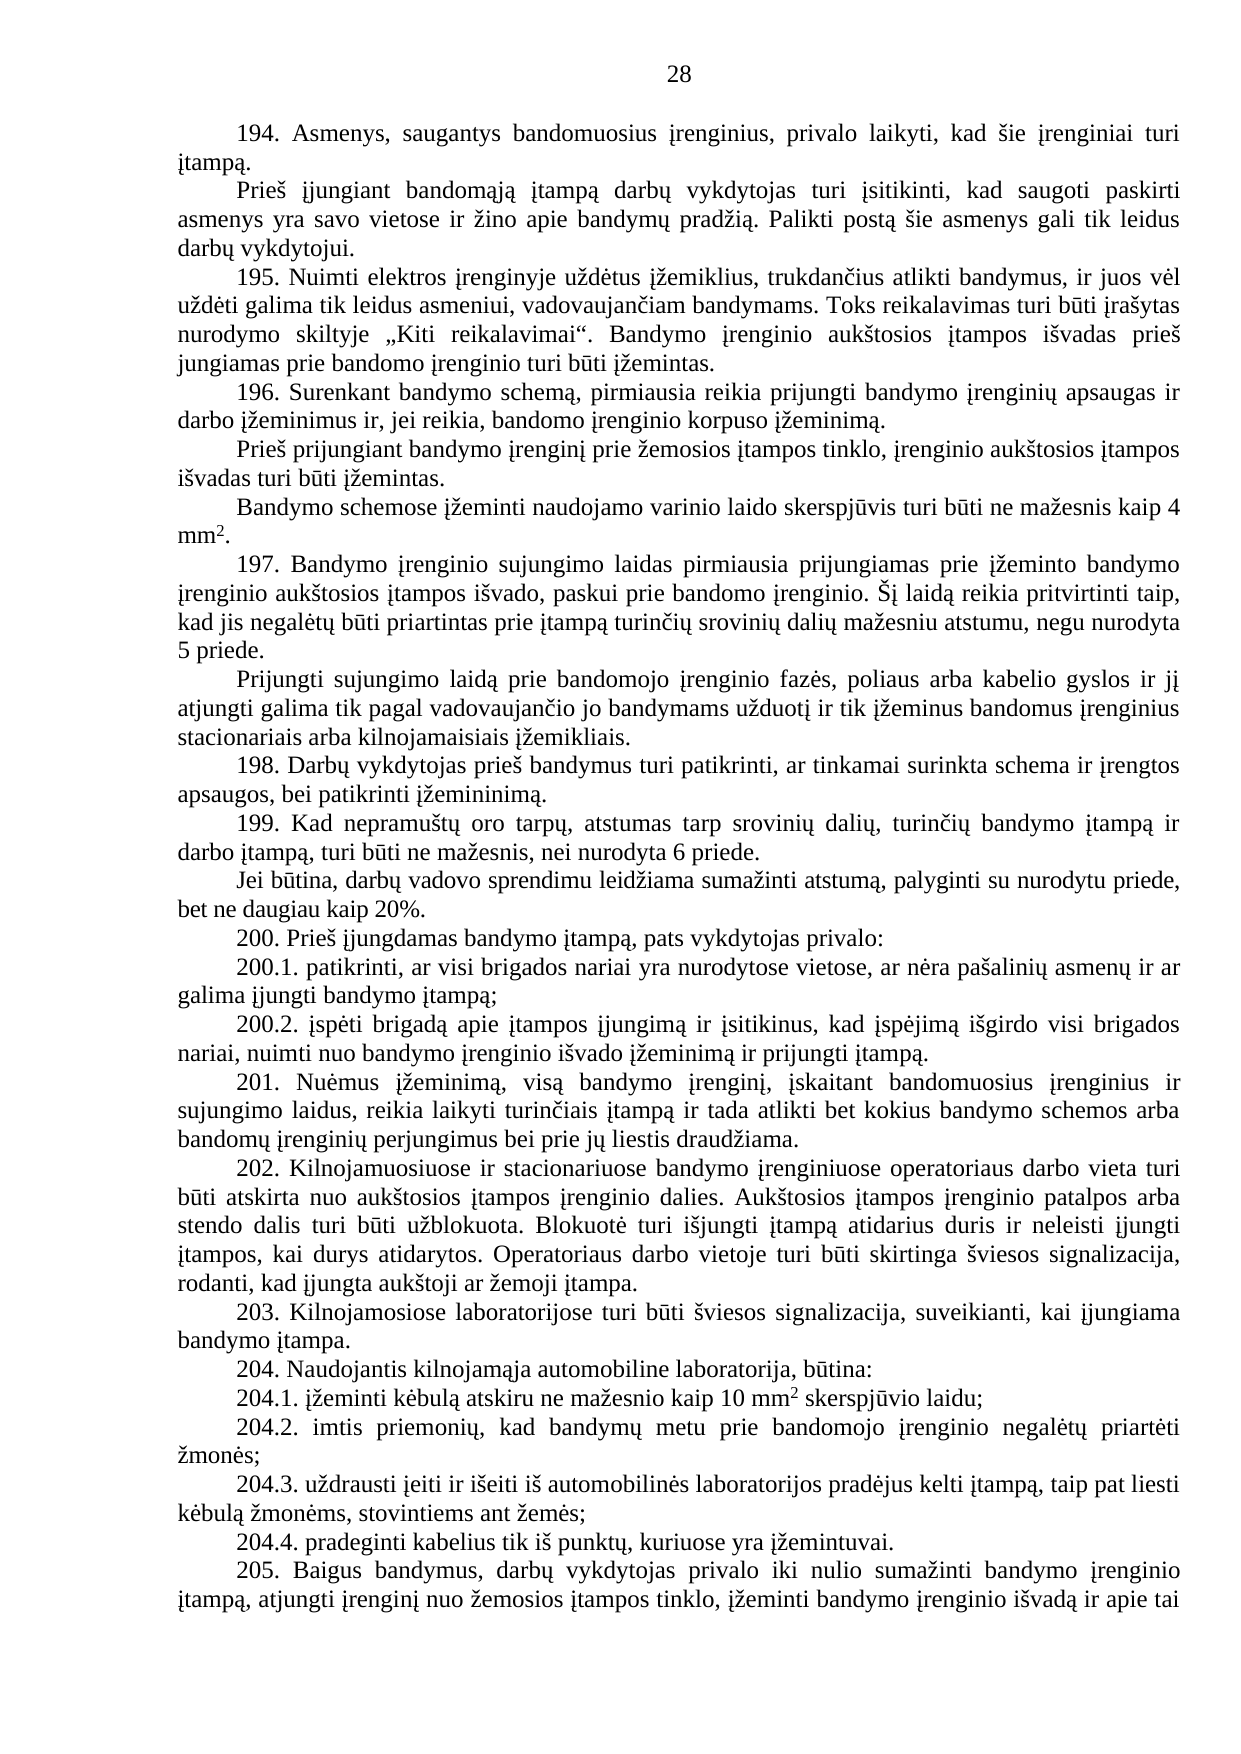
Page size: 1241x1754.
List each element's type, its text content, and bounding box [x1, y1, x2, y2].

text 199. Kad nepramuštų oro tarpų, atstumas tarp srovinių dalių, turinčių bandymo įtampą ir darbo įtampą, turi būti ne mažesnis, nei nurodyta 6 priede. [177, 808, 1181, 866]
text 194. Asmenys, saugantys bandomuosius įrenginius, privalo laikyti, kad šie įrenginiai turi įtampą. [177, 118, 1181, 176]
text 200.1. patikrinti, ar visi brigados nariai yra nurodytose vietose, ar nėra pašalinių asmenų ir ar galima įjungti bandymo įtampą; [177, 952, 1181, 1009]
text 204.1. įžeminti kėbulą atskiru ne mažesnio kaip 10 mm2 skerspjūvio laidu; [177, 1383, 1181, 1412]
text Prijungti sujungimo laidą prie bandomojo įrenginio fazės, poliaus arba kabelio gyslos ir jį atjungti galima tik pagal vadovaujančio jo bandymams užduotį ir tik įžeminus bandomus įrenginius stacionariais arba kilnojamaisiais įžemikliais. [177, 664, 1181, 751]
text Jei būtina, darbų vadovo sprendimu leidžiama sumažinti atstumą, palyginti su nurodytu priede, bet ne daugiau kaip 20%. [177, 866, 1181, 923]
text 202. Kilnojamuosiuose ir stacionariuose bandymo įrenginiuose operatoriaus darbo vieta turi būti atskirta nuo aukštosios įtampos įrenginio dalies. Aukštosios įtampos įrenginio patalpos arba stendo dalis turi būti užblokuota. Blokuotė turi išjungti įtampą atidarius duris ir neleisti įjungti įtampos, kai durys atidarytos. Operatoriaus darbo vietoje turi būti skirtinga šviesos signalizacija, rodanti, kad įjungta aukštoji ar žemoji įtampa. [177, 1153, 1181, 1297]
text 201. Nuėmus įžeminimą, visą bandymo įrenginį, įskaitant bandomuosius įrenginius ir sujungimo laidus, reikia laikyti turinčiais įtampą ir tada atlikti bet kokius bandymo schemos arba bandomų įrenginių perjungimus bei prie jų liestis draudžiama. [177, 1067, 1181, 1153]
text 200. Prieš įjungdamas bandymo įtampą, pats vykdytojas privalo: [177, 923, 1181, 952]
text Bandymo schemose įžeminti naudojamo varinio laido skerspjūvis turi būti ne mažesnis kaip 4 mm2. [177, 492, 1181, 549]
text 196. Surenkant bandymo schemą, pirmiausia reikia prijungti bandymo įrenginių apsaugas ir darbo įžeminimus ir, jei reikia, bandomo įrenginio korpuso įžeminimą. [177, 377, 1181, 434]
text Prieš prijungiant bandymo įrenginį prie žemosios įtampos tinklo, įrenginio aukštosios įtampos išvadas turi būti įžemintas. [177, 434, 1181, 492]
text Prieš įjungiant bandomąją įtampą darbų vykdytojas turi įsitikinti, kad saugoti paskirti asmenys yra savo vietose ir žino apie bandymų pradžią. Palikti postą šie asmenys gali tik leidus darbų vykdytojui. [177, 176, 1181, 262]
text 195. Nuimti elektros įrenginyje uždėtus įžemiklius, trukdančius atlikti bandymus, ir juos vėl uždėti galima tik leidus asmeniui, vadovaujančiam bandymams. Toks reikalavimas turi būti įrašytas nurodymo skiltyje „Kiti reikalavimai“. Bandymo įrenginio aukštosios įtampos išvadas prieš jungiamas prie bandomo įrenginio turi būti įžemintas. [177, 262, 1181, 377]
text 204. Naudojantis kilnojamąja automobiline laboratorija, būtina: [177, 1354, 1181, 1383]
text 203. Kilnojamosiose laboratorijose turi būti šviesos signalizacija, suveikianti, kai įjungiama bandymo įtampa. [177, 1297, 1181, 1354]
text 204.4. pradeginti kabelius tik iš punktų, kuriuose yra įžemintuvai. [177, 1527, 1181, 1556]
text 205. Baigus bandymus, darbų vykdytojas privalo iki nulio sumažinti bandymo įrenginio įtampą, atjungti įrenginį nuo žemosios įtampos tinklo, įžeminti bandymo įrenginio išvadą ir apie tai [177, 1556, 1181, 1613]
text 204.3. uždrausti įeiti ir išeiti iš automobilinės laboratorijos pradėjus kelti įtampą, taip pat liesti kėbulą žmonėms, stovintiems ant žemės; [177, 1469, 1181, 1527]
text 204.2. imtis priemonių, kad bandymų metu prie bandomojo įrenginio negalėtų priartėti žmonės; [177, 1412, 1181, 1469]
text 198. Darbų vykdytojas prieš bandymus turi patikrinti, ar tinkamai surinkta schema ir įrengtos apsaugos, bei patikrinti įžemininimą. [177, 751, 1181, 808]
text 200.2. įspėti brigadą apie įtampos įjungimą ir įsitikinus, kad įspėjimą išgirdo visi brigados nariai, nuimti nuo bandymo įrenginio išvado įžeminimą ir prijungti įtampą. [177, 1009, 1181, 1067]
text 197. Bandymo įrenginio sujungimo laidas pirmiausia prijungiamas prie įžeminto bandymo įrenginio aukštosios įtampos išvado, paskui prie bandomo įrenginio. Šį laidą reikia pritvirtinti taip, kad jis negalėtų būti priartintas prie įtampą turinčių srovinių dalių mažesniu atstumu, negu nurodyta 5 priede. [177, 549, 1181, 664]
